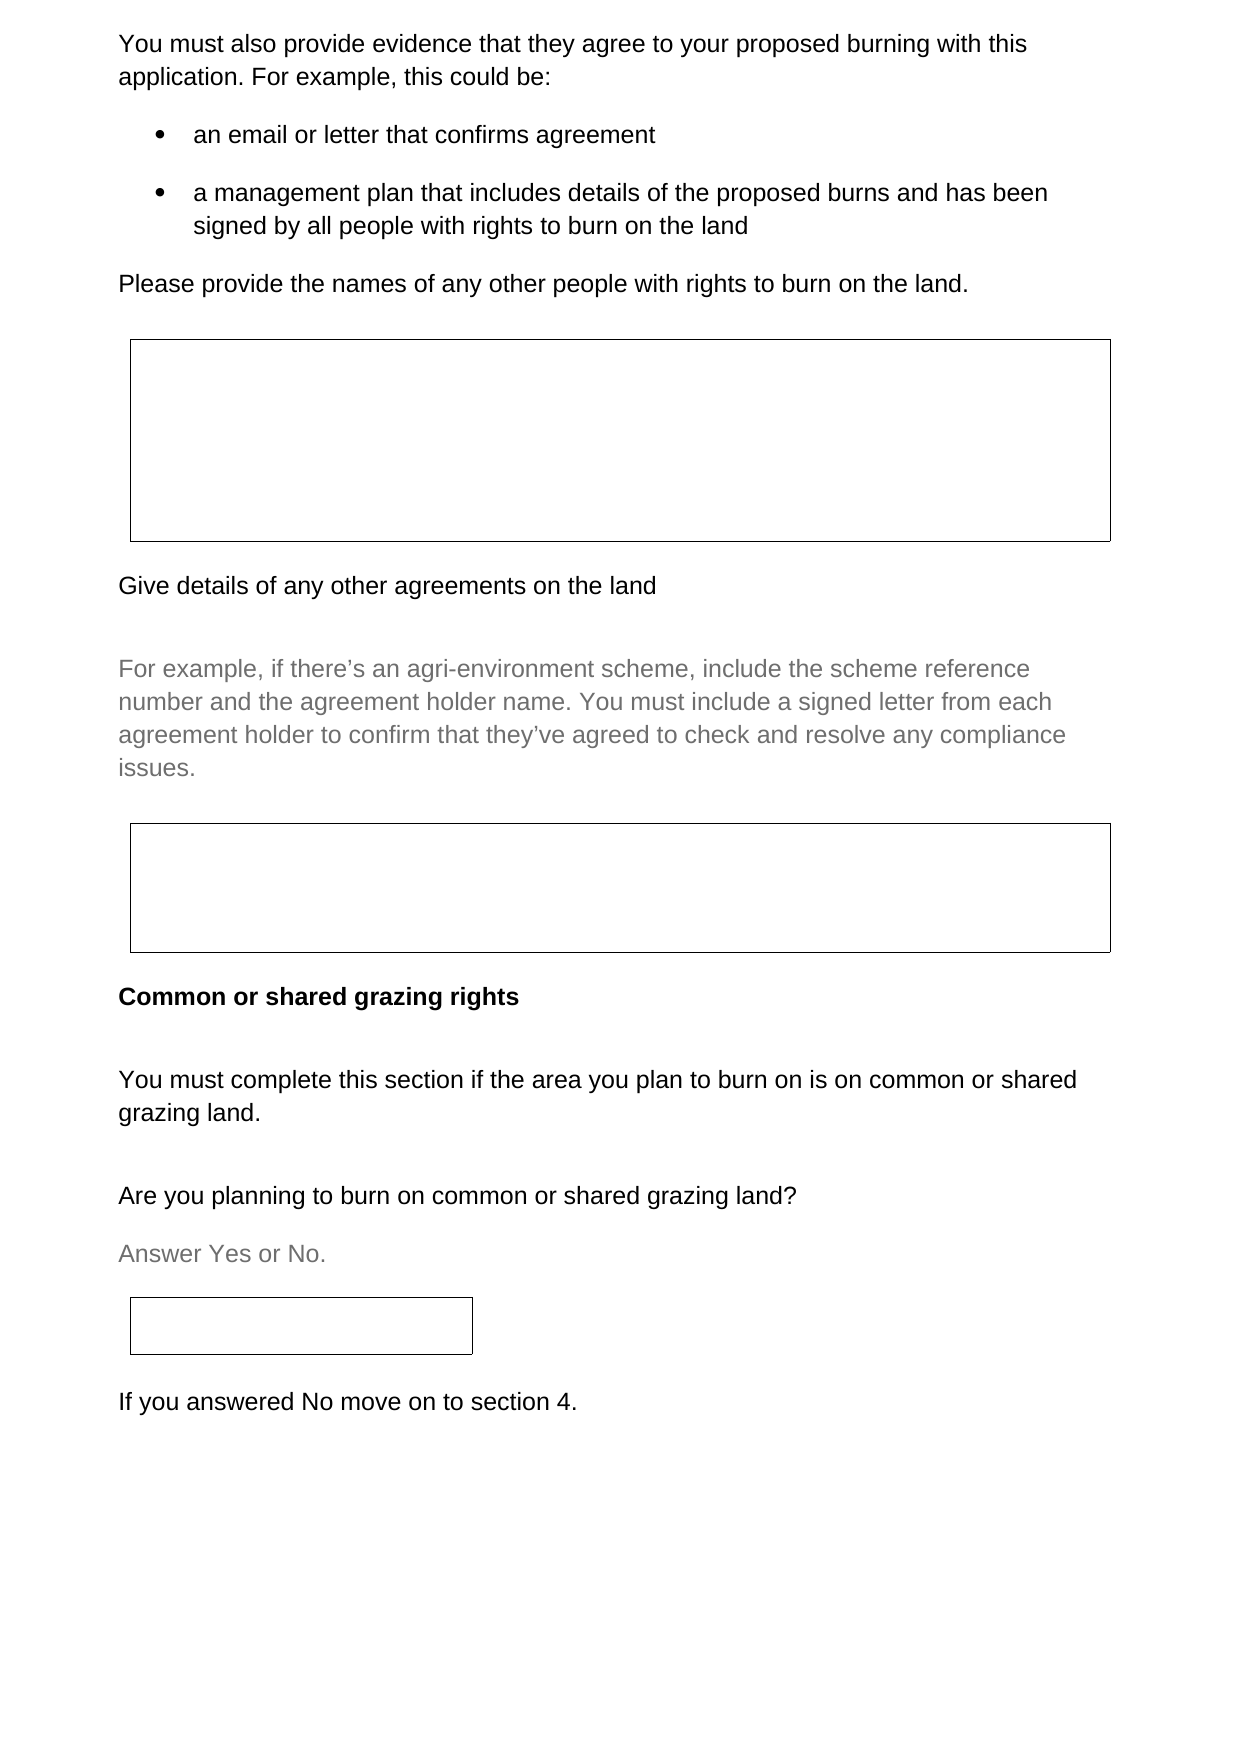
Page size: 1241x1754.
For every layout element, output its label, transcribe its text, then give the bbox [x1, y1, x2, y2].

text For example, if there’s an agri-environment scheme, include the scheme reference number and the agreement holder name. You must include a signed letter from each agreement holder to confirm that they’ve agreed to check and resolve any compliance issues. [118, 654, 1122, 781]
text If you answered No move on to section 4. [118, 1354, 1122, 1416]
list an email or letter that confirms agreement [156, 120, 1122, 149]
subtitle Common or shared grazing rights [118, 982, 1122, 1011]
text You must complete this section if the area you plan to burn on is on common or shared grazing land. [118, 1065, 1122, 1127]
text Answer Yes or No. [118, 1239, 1122, 1268]
list a management plan that includes details of the proposed burns and has been signed by all people with rights to burn on the land [156, 178, 1122, 240]
text Give details of any other agreements on the land [118, 571, 1122, 599]
text You must also provide evidence that they agree to your proposed burning with this application. For example, this could be: [118, 29, 1122, 91]
text Are you planning to burn on common or shared grazing land? [118, 1181, 1122, 1209]
text Please provide the names of any other people with rights to burn on the land. [118, 269, 1122, 298]
